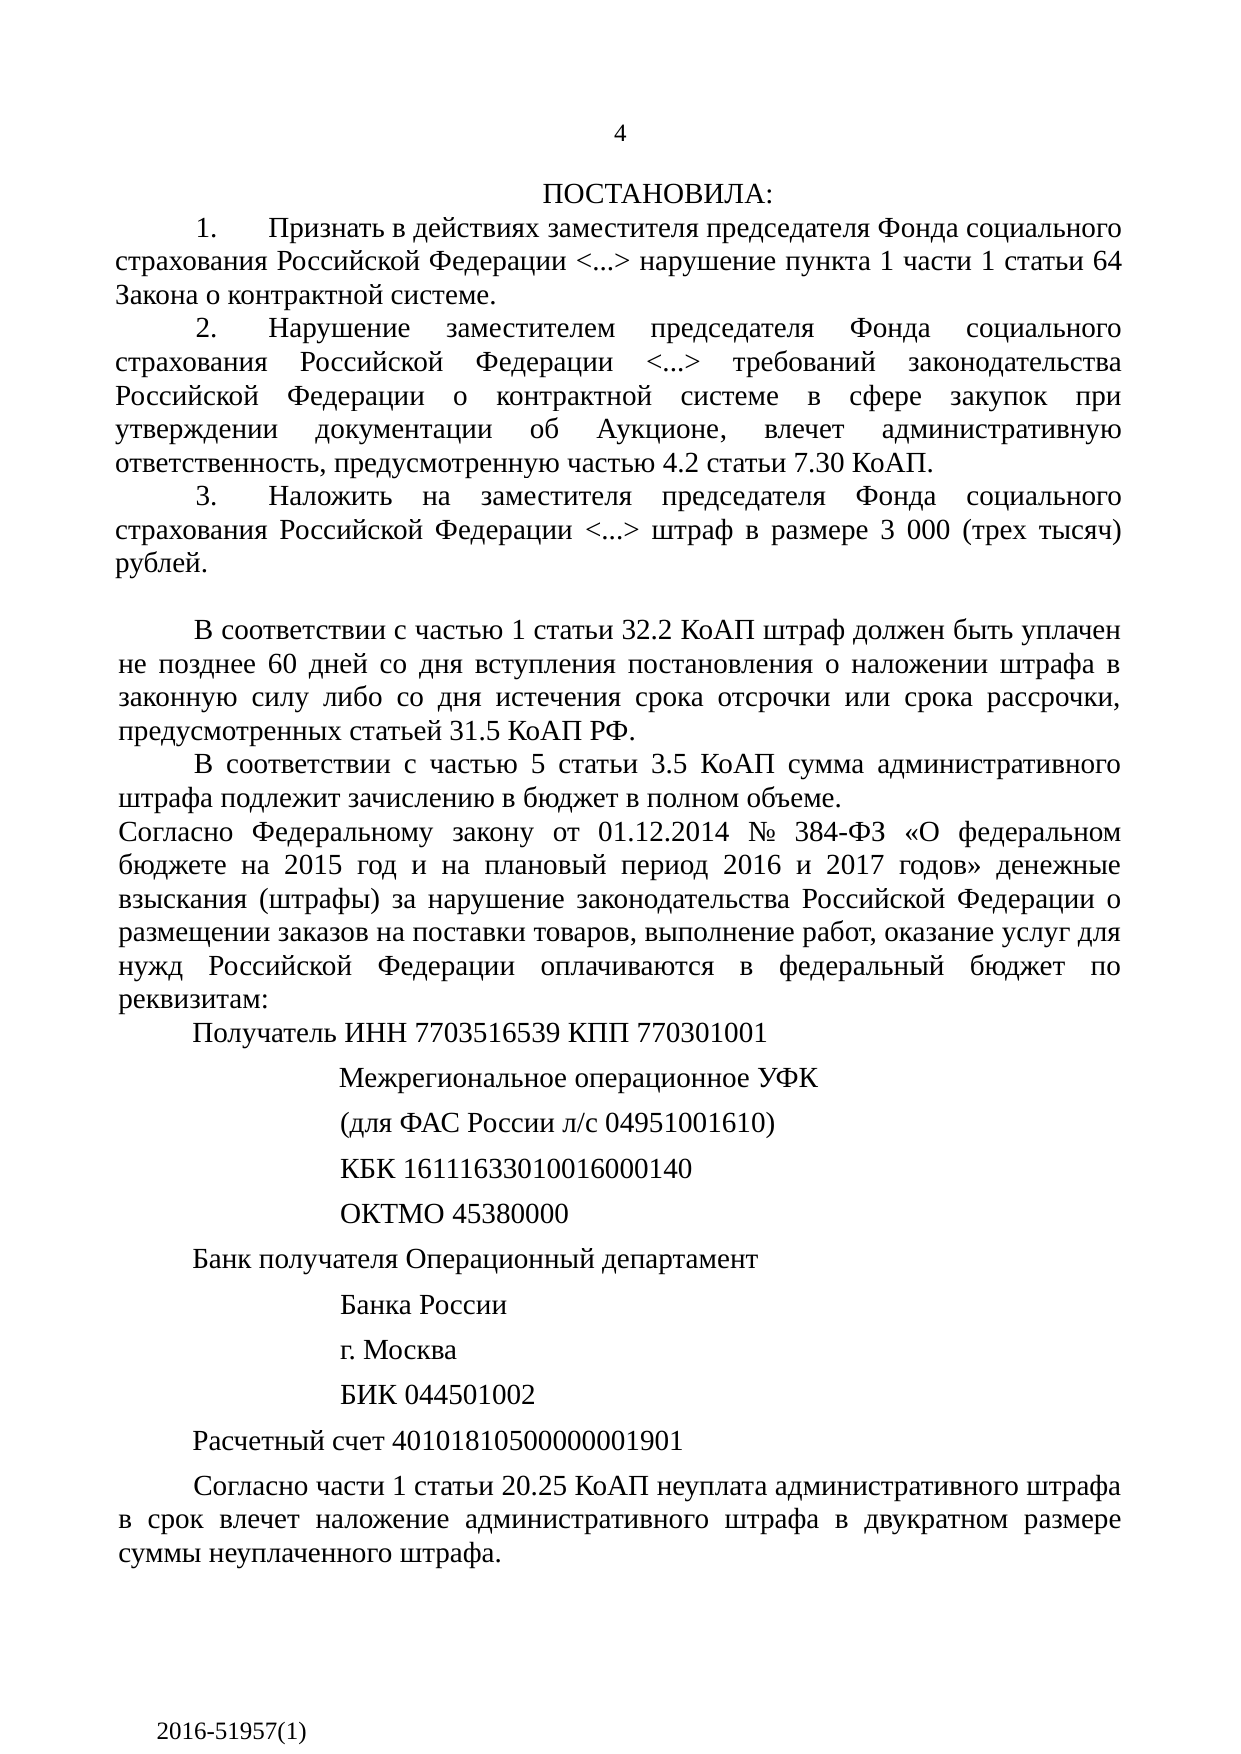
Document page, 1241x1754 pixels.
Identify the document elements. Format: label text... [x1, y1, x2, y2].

text Банка России [118, 1287, 1122, 1320]
text В соответствии с частью 1 статьи 32.2 КоАП штраф должен быть уплачен не позднее 60 дней со дня вступления постановления о наложении штрафа в законную силу либо со дня истечения срока отсрочки или срока рассрочки, предусмотренных статьей 31.5 КоАП РФ. [118, 612, 1122, 747]
text Межрегиональное операционное УФК [118, 1060, 1122, 1094]
text Согласно части 1 статьи 20.25 КоАП неуплата административного штрафа в срок влечет наложение административного штрафа в двукратном размере суммы неуплаченного штрафа. [118, 1468, 1122, 1569]
list Нарушение заместителем председателя Фонда социального страхования Российской Федерации <...> требований законодательства Российской Федерации о контрактной системе в сфере закупок при утверждении документации об Аукционе, влечет административную ответственность, предусмотренную частью 4.2 статьи 7.30 КоАП. [115, 311, 1122, 478]
text Расчетный счет 40101810500000001901 [118, 1423, 1122, 1456]
text Получатель ИНН 7703516539 КПП 770301001 [118, 1015, 1122, 1048]
text Банк получателя Операционный департамент [118, 1241, 1122, 1275]
text (для ФАС России л/с 04951001610) [118, 1106, 1122, 1139]
list Наложить на заместителя председателя Фонда социального страхования Российской Федерации <...> штраф в размере 3 000 (трех тысяч) рублей. [115, 478, 1122, 579]
text Согласно Федеральному закону от 01.12.2014 № 384-ФЗ «О федеральном бюджете на 2015 год и на плановый период 2016 и 2017 годов» денежные взыскания (штрафы) за нарушение законодательства Российской Федерации о размещении заказов на поставки товаров, выполнение работ, оказание услуг для нужд Российской Федерации оплачиваются в федеральный бюджет по реквизитам: [118, 814, 1122, 1015]
text БИК 044501002 [118, 1377, 1122, 1411]
text ПОСТАНОВИЛА: [118, 176, 1122, 210]
text КБК 16111633010016000140 [118, 1151, 1122, 1184]
list Признать в действиях заместителя председателя Фонда социального страхования Российской Федерации <...> нарушение пункта 1 части 1 статьи 64 Закона о контрактной системе. [115, 210, 1122, 311]
text ОКТМО 45380000 [118, 1196, 1122, 1230]
text г. Москва [118, 1332, 1122, 1366]
text В соответствии с частью 5 статьи 3.5 КоАП сумма административного штрафа подлежит зачислению в бюджет в полном объеме. [118, 747, 1122, 814]
